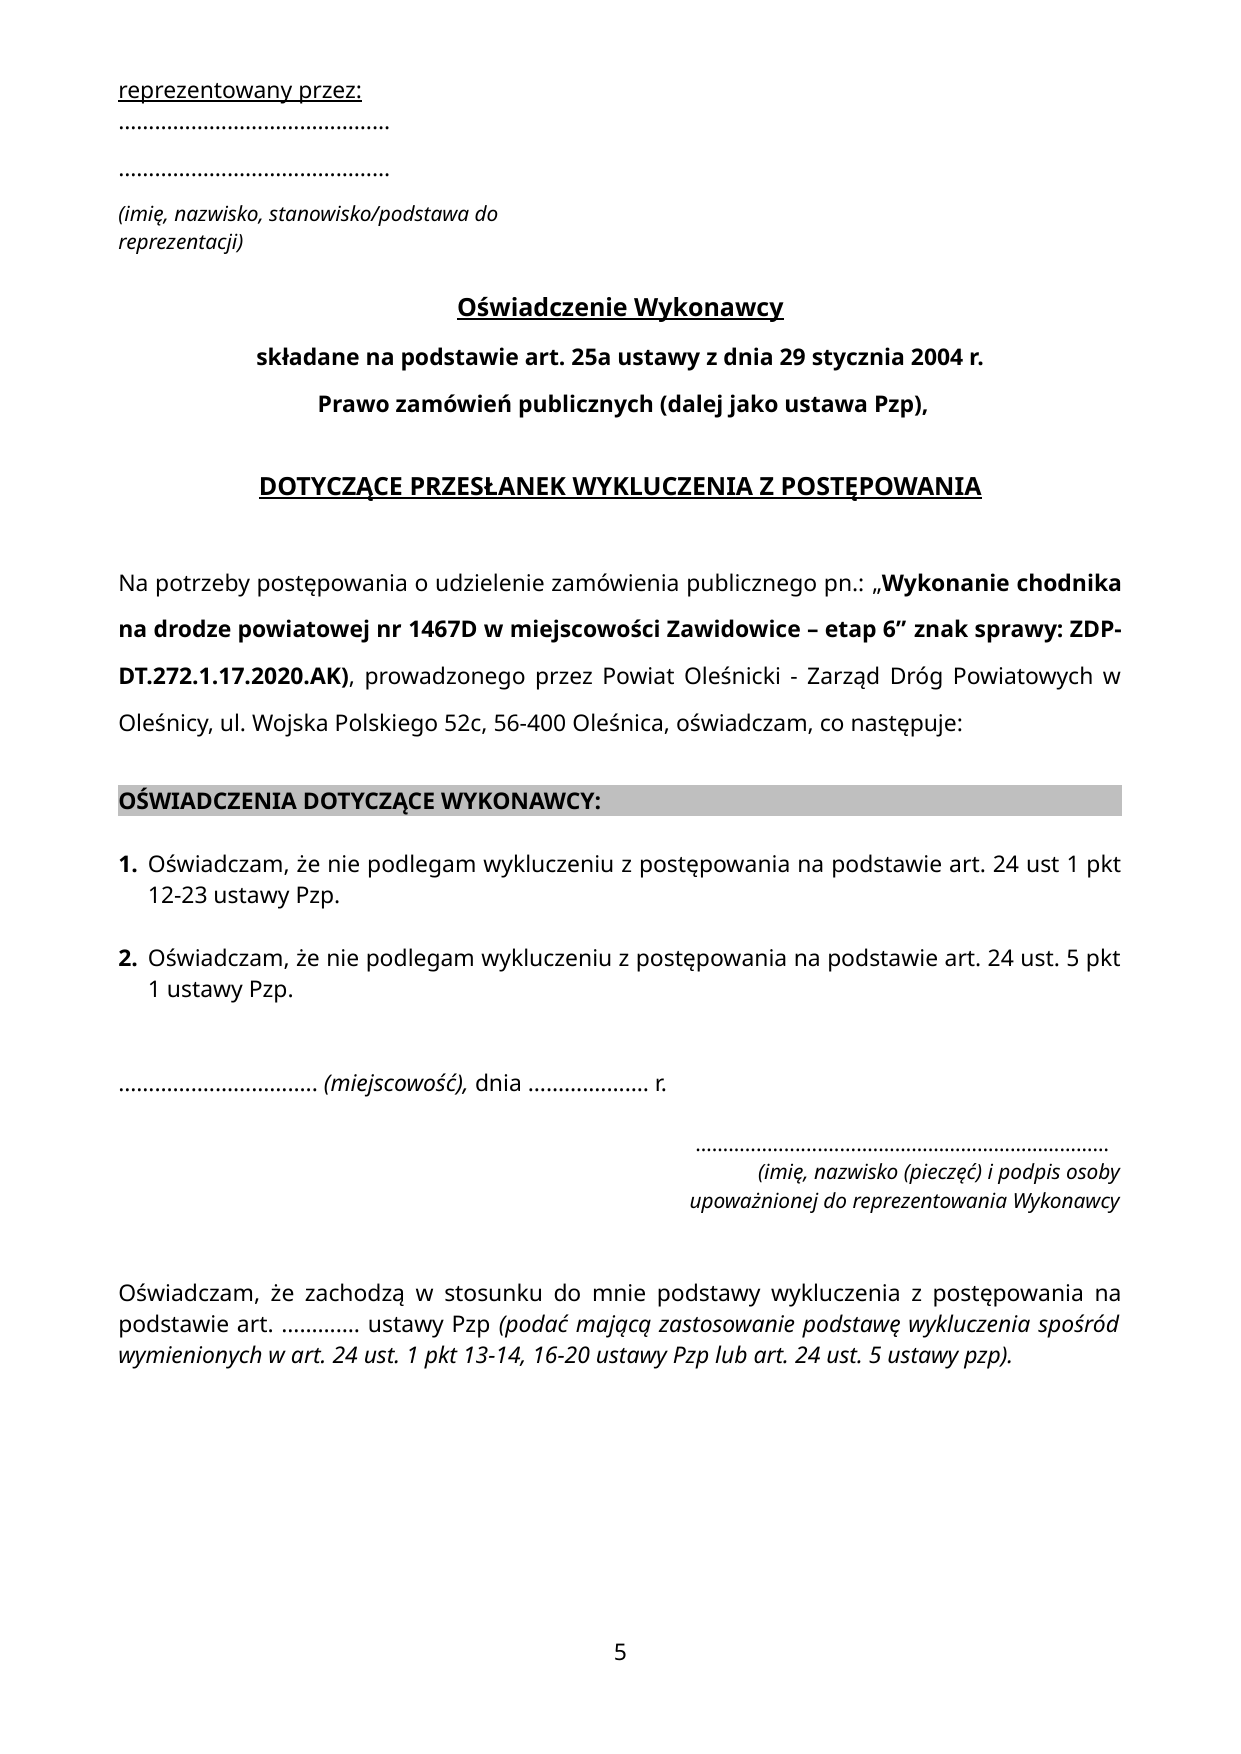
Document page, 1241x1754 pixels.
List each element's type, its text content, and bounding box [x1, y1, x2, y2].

list Oświadczam, że nie podlegam wykluczeniu z postępowania na podstawie art. 24 ust. 5 pkt 1 ustawy Pzp. [118, 941, 1122, 1004]
text ……….....................……………………………………… [118, 1129, 1122, 1157]
text OŚWIADCZENIA DOTYCZĄCE WYKONAWCY: [118, 785, 1122, 816]
text (imię, nazwisko, stanowisko/podstawa do reprezentacji) [118, 199, 502, 256]
text składane na podstawie art. 25a ustawy z dnia 29 stycznia 2004 r. [118, 341, 1122, 372]
list Oświadczam, że nie podlegam wykluczeniu z postępowania na podstawie art. 24 ust 1 pkt 12-23 ustawy Pzp. [118, 848, 1122, 910]
text Oświadczenie Wykonawcy [118, 290, 1122, 324]
text reprezentowany przez: [118, 74, 1122, 105]
text …………….…………….. (miejscowość), dnia ………….……. r. [118, 1066, 1122, 1098]
text Prawo zamówień publicznych (dalej jako ustawa Pzp), [118, 388, 1122, 419]
text ……………………………………… [118, 152, 502, 183]
text ……………………………………… [118, 105, 502, 136]
text DOTYCZĄCE PRZESŁANEK WYKLUCZENIA Z POSTĘPOWANIA [118, 468, 1122, 503]
text upoważnionej do reprezentowania Wykonawcy [118, 1186, 1122, 1214]
text Na potrzeby postępowania o udzielenie zamówienia publicznego pn.: „Wykonanie chodnika na drodze powiatowej nr 1467D w miejscowości Zawidowice – etap 6” znak sprawy: ZDP-DT.272.1.17.2020.AK), prowadzonego przez Powiat Oleśnicki - Zarząd Dróg Powiatowych w Oleśnicy, ul. Wojska Polskiego 52c, 56-400 Oleśnica, oświadczam, co następuje: [118, 566, 1122, 738]
text Oświadczam, że zachodzą w stosunku do mnie podstawy wykluczenia z postępowania na podstawie art. …………. ustawy Pzp (podać mającą zastosowanie podstawę wykluczenia spośród wymienionych w art. 24 ust. 1 pkt 13-14, 16-20 ustawy Pzp lub art. 24 ust. 5 ustawy pzp). [118, 1277, 1122, 1371]
text (imię, nazwisko (pieczęć) i podpis osoby [118, 1157, 1122, 1186]
